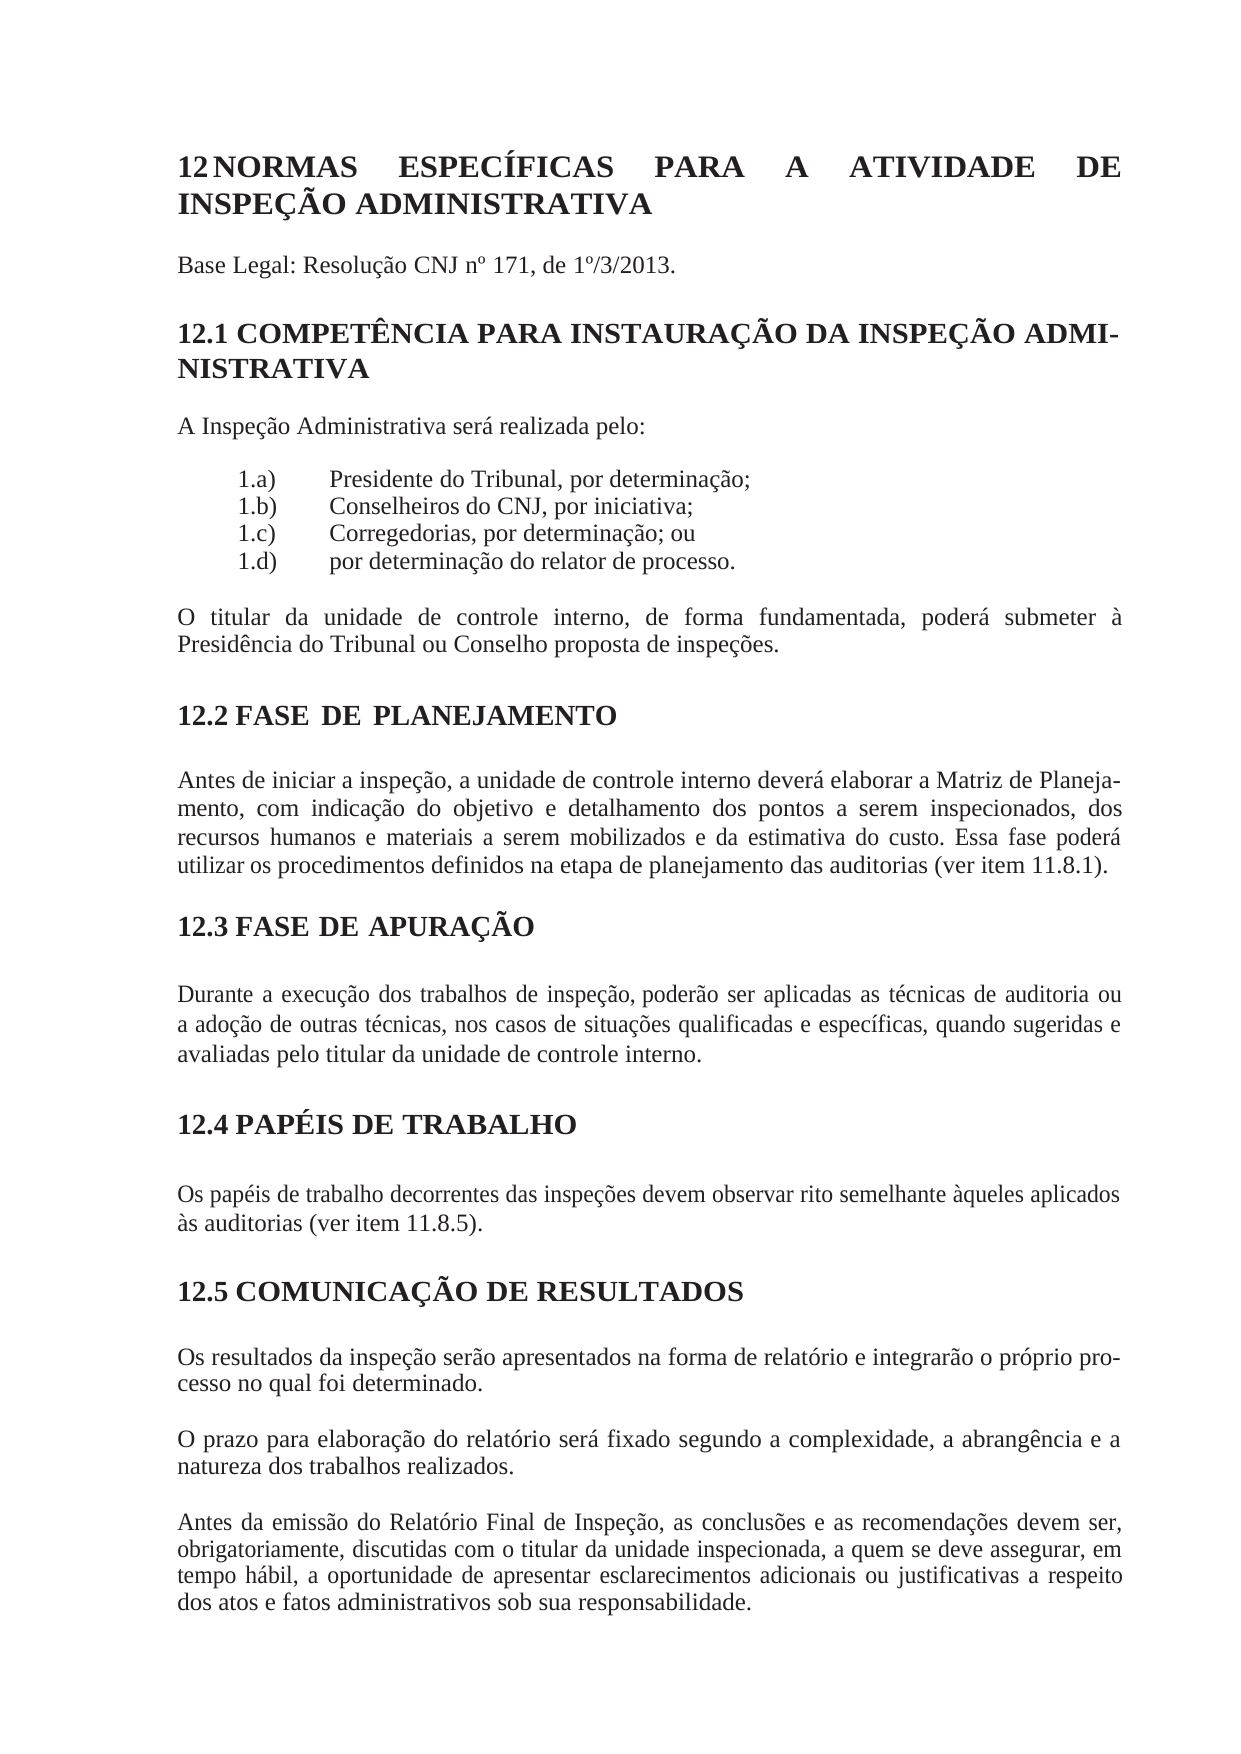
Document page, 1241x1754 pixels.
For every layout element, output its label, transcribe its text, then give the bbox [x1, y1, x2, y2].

list Corregedorias, por determinação; ou [237, 520, 1136, 547]
subtitle COMUNICAÇÃO DE RESULTADOS [177, 1274, 1136, 1308]
text Os resultados da inspeção serão apresentados na forma de relatório e integrarão o próprio pro- cesso no qual foi determinado. [177, 1342, 1122, 1397]
subtitle FASE DE APURAÇÃO [177, 909, 1136, 943]
text A Inspeção Administrativa será realizada pelo: [177, 411, 1136, 440]
text Base Legal: Resolução CNJ nº 171, de 1º/3/2013. [177, 251, 1136, 279]
subtitle COMPETÊNCIA PARA INSTAURAÇÃO DA INSPEÇÃO ADMI- NISTRATIVA [177, 317, 1122, 384]
subtitle FASE DE PLANEJAMENTO [177, 698, 1136, 731]
text Os papéis de trabalho decorrentes das inspeções devem observar rito semelhante àqueles aplicados às auditorias (ver item 11.8.5). [177, 1179, 1122, 1237]
text Antes da emissão do Relatório Final de Inspeção, as conclusões e as recomendações devem ser, obrigatoriamente, discutidas com o titular da unidade inspecionada, a quem se deve assegurar, em tempo hábil, a oportunidade de apresentar esclarecimentos adicionais ou justificativas a respeito dos atos e fatos administrativos sob sua responsabilidade. [177, 1507, 1124, 1616]
list por determinação do relator de processo. [237, 547, 1136, 575]
text Antes de iniciar a inspeção, a unidade de controle interno deverá elaborar a Matriz de Planeja- mento, com indicação do objetivo e detalhamento dos pontos a serem inspecionados, dos recursos humanos e materiais a serem mobilizados e da estimativa do custo. Essa fase poderá utilizar os procedimentos definidos na etapa de planejamento das auditorias (ver item 11.8.1). [177, 765, 1122, 878]
list Conselheiros do CNJ, por iniciativa; [237, 493, 1136, 520]
subtitle PAPÉIS DE TRABALHO [177, 1107, 1136, 1141]
subtitle NORMAS ESPECÍFICAS PARA A ATIVIDADE DE INSPEÇÃO ADMINISTRATIVA [177, 148, 1121, 221]
text Durante a execução dos trabalhos de inspeção, poderão ser aplicadas as técnicas de auditoria ou a adoção de outras técnicas, nos casos de situações qualificadas e específicas, quando sugeridas e avaliadas pelo titular da unidade de controle interno. [177, 979, 1122, 1067]
list Presidente do Tribunal, por determinação; [237, 465, 1136, 493]
text O titular da unidade de controle interno, de forma fundamentada, poderá submeter à Presidência do Tribunal ou Conselho proposta de inspeções. [177, 602, 1123, 657]
text O prazo para elaboração do relatório será fixado segundo a complexidade, a abrangência e a natureza dos trabalhos realizados. [177, 1424, 1122, 1480]
